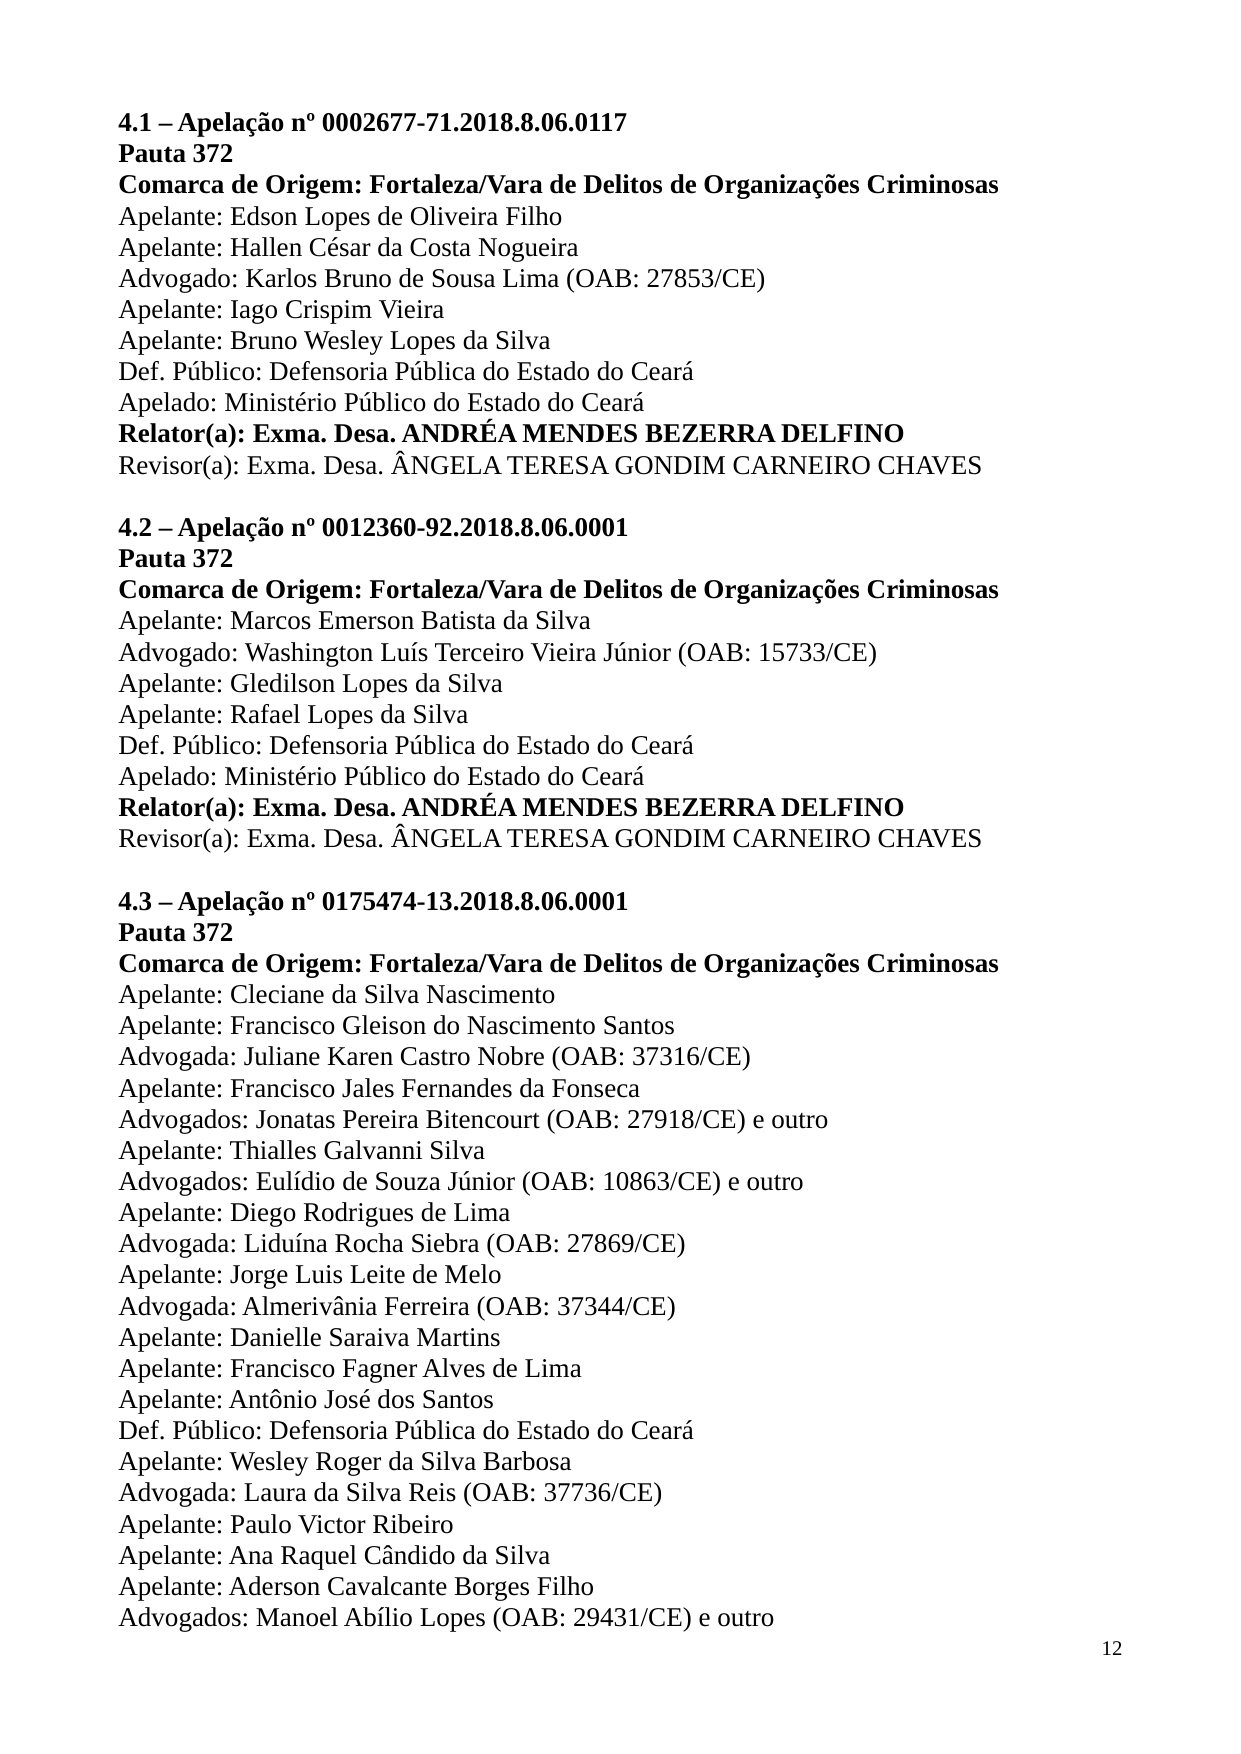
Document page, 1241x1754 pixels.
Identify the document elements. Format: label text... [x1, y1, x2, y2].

text Apelado: Ministério Público do Estado do Ceará [118, 760, 1122, 791]
text Pauta 372 [118, 542, 1122, 573]
text Advogado: Washington Luís Terceiro Vieira Júnior (OAB: 15733/CE) [118, 636, 1122, 667]
text Relator(a): Exma. Desa. ANDRÉA MENDES BEZERRA DELFINO [118, 791, 1122, 822]
text Apelante: Jorge Luis Leite de Melo [118, 1258, 1122, 1290]
text Apelante: Francisco Fagner Alves de Lima [118, 1352, 1122, 1383]
text Apelante: Marcos Emerson Batista da Silva [118, 604, 1122, 636]
text Pauta 372 [118, 137, 1122, 168]
text Apelante: Wesley Roger da Silva Barbosa [118, 1445, 1122, 1477]
text Advogada: Juliane Karen Castro Nobre (OAB: 37316/CE) [118, 1041, 1122, 1072]
text Apelante: Francisco Gleison do Nascimento Santos [118, 1009, 1122, 1041]
text Apelante: Antônio José dos Santos [118, 1383, 1122, 1414]
text Apelante: Thialles Galvanni Silva [118, 1134, 1122, 1165]
text 4.1 – Apelação nº 0002677-71.2018.8.06.0117 [118, 106, 1122, 137]
text Advogada: Liduína Rocha Siebra (OAB: 27869/CE) [118, 1227, 1122, 1258]
text Advogada: Laura da Silva Reis (OAB: 37736/CE) [118, 1477, 1122, 1508]
text Advogados: Jonatas Pereira Bitencourt (OAB: 27918/CE) e outro [118, 1103, 1122, 1134]
text Apelante: Francisco Jales Fernandes da Fonseca [118, 1072, 1122, 1103]
text Relator(a): Exma. Desa. ANDRÉA MENDES BEZERRA DELFINO [118, 418, 1122, 449]
text Apelante: Iago Crispim Vieira [118, 293, 1122, 324]
text Apelante: Paulo Victor Ribeiro [118, 1508, 1122, 1539]
text Apelante: Ana Raquel Cândido da Silva [118, 1539, 1122, 1570]
text Def. Público: Defensoria Pública do Estado do Ceará [118, 1414, 1122, 1445]
text Def. Público: Defensoria Pública do Estado do Ceará [118, 729, 1122, 760]
text Advogados: Eulídio de Souza Júnior (OAB: 10863/CE) e outro [118, 1165, 1122, 1196]
text Comarca de Origem: Fortaleza/Vara de Delitos de Organizações Criminosas [118, 573, 1122, 604]
text Revisor(a): Exma. Desa. ÂNGELA TERESA GONDIM CARNEIRO CHAVES [118, 449, 1122, 480]
text Apelante: Gledilson Lopes da Silva [118, 667, 1122, 698]
text Advogada: Almerivânia Ferreira (OAB: 37344/CE) [118, 1290, 1122, 1321]
text Pauta 372 [118, 916, 1122, 947]
text Advogados: Manoel Abílio Lopes (OAB: 29431/CE) e outro [118, 1601, 1122, 1632]
text Apelante: Diego Rodrigues de Lima [118, 1196, 1122, 1227]
text Revisor(a): Exma. Desa. ÂNGELA TERESA GONDIM CARNEIRO CHAVES [118, 822, 1122, 854]
text Apelante: Aderson Cavalcante Borges Filho [118, 1570, 1122, 1601]
text 4.2 – Apelação nº 0012360-92.2018.8.06.0001 [118, 511, 1122, 542]
text Comarca de Origem: Fortaleza/Vara de Delitos de Organizações Criminosas [118, 168, 1122, 199]
text Advogado: Karlos Bruno de Sousa Lima (OAB: 27853/CE) [118, 262, 1122, 293]
text Def. Público: Defensoria Pública do Estado do Ceará [118, 355, 1122, 386]
text Comarca de Origem: Fortaleza/Vara de Delitos de Organizações Criminosas [118, 947, 1122, 978]
text 4.3 – Apelação nº 0175474-13.2018.8.06.0001 [118, 885, 1122, 916]
text Apelado: Ministério Público do Estado do Ceará [118, 386, 1122, 418]
text Apelante: Cleciane da Silva Nascimento [118, 978, 1122, 1009]
text Apelante: Rafael Lopes da Silva [118, 698, 1122, 729]
text Apelante: Edson Lopes de Oliveira Filho [118, 199, 1122, 231]
text Apelante: Danielle Saraiva Martins [118, 1321, 1122, 1352]
text Apelante: Hallen César da Costa Nogueira [118, 231, 1122, 262]
text Apelante: Bruno Wesley Lopes da Silva [118, 324, 1122, 355]
